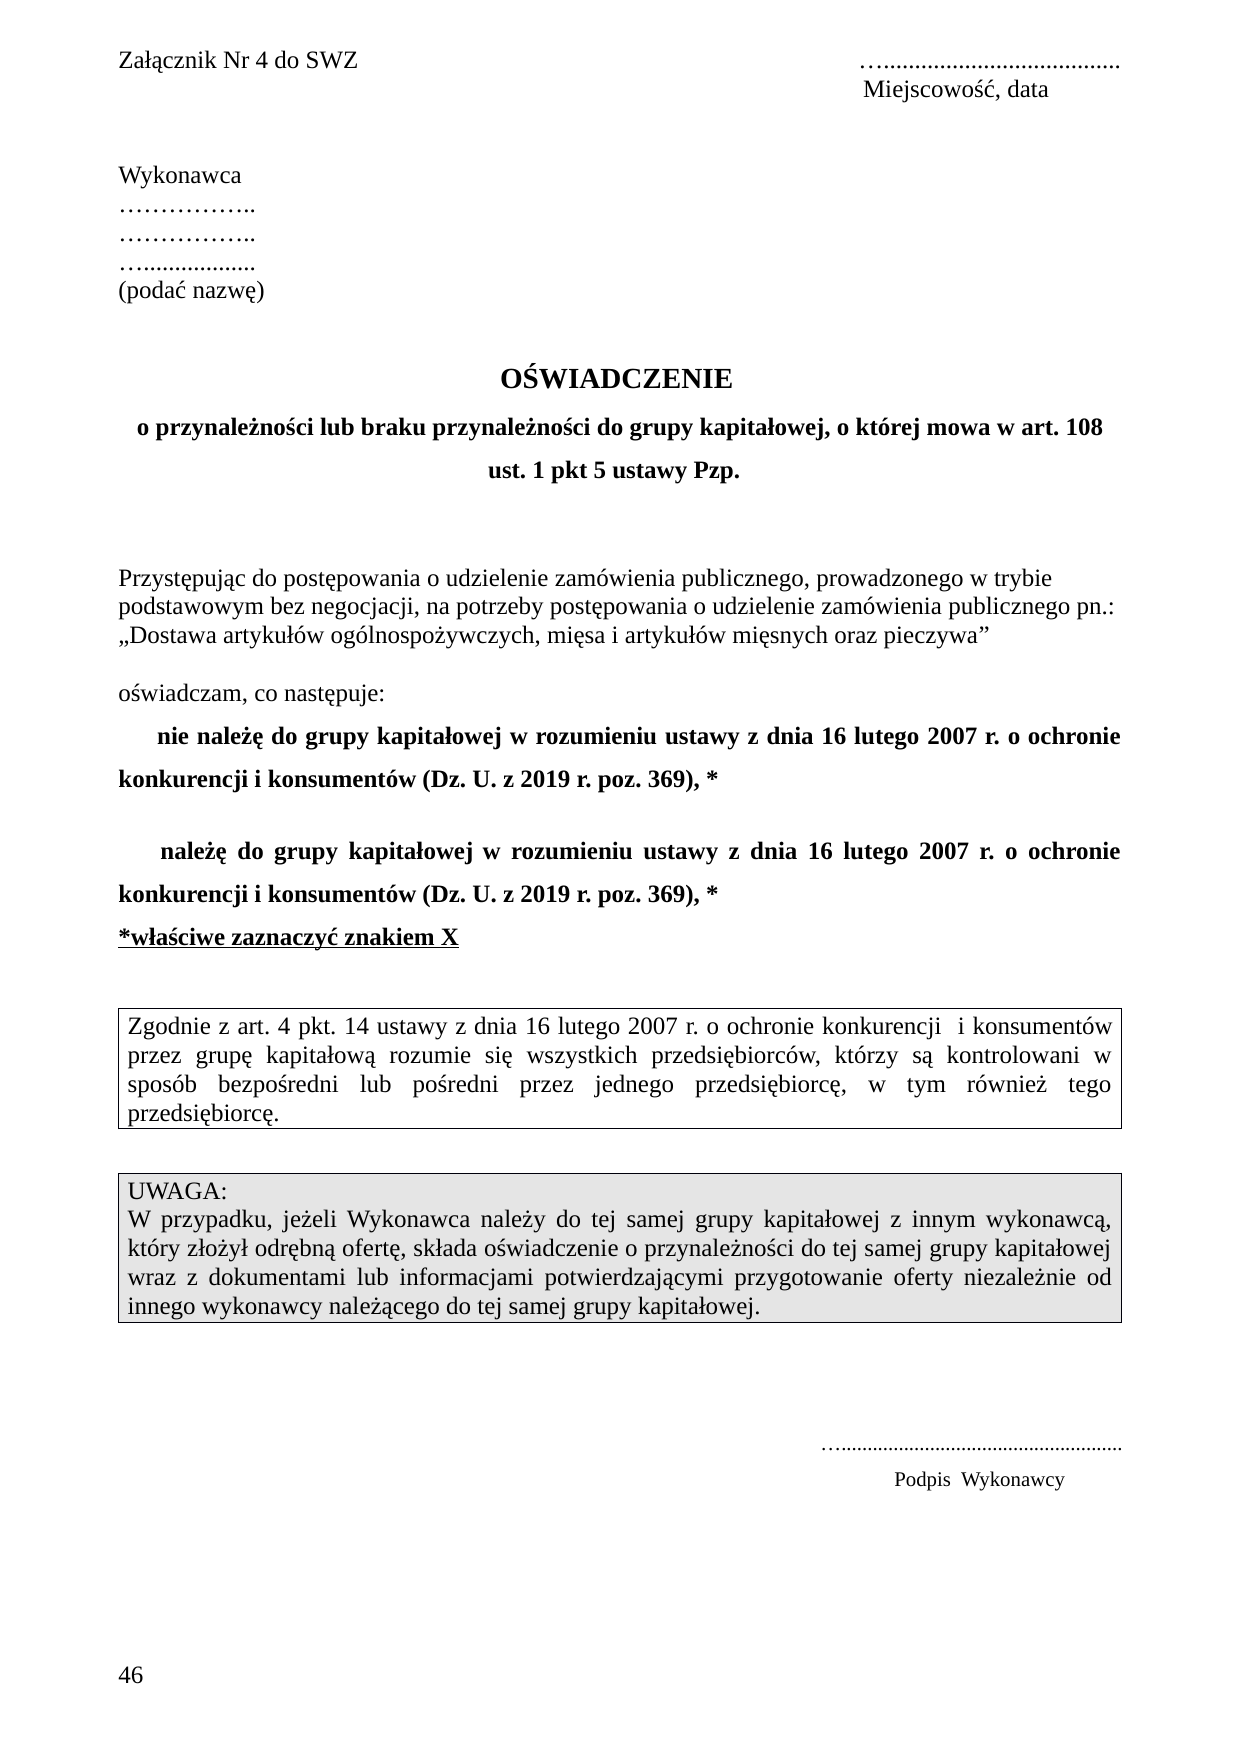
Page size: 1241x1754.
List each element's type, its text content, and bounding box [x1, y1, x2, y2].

text Wykonawca [118, 160, 1122, 189]
text Miejscowość, data [118, 74, 1122, 103]
text Załącznik Nr 4 do SWZ …...................................... [118, 45, 1122, 74]
text *właściwe zaznaczyć znakiem X [118, 922, 1122, 951]
text o przynależności lub braku przynależności do grupy kapitałowej, o której mowa w art. 108 ust. 1 pkt 5 ustawy Pzp. [118, 412, 1122, 484]
text …...................................................... [162, 1431, 1122, 1455]
text (podać nazwę) [118, 275, 1122, 304]
text ….................. [118, 247, 1122, 275]
text …………….. [118, 218, 1122, 247]
text UWAGA: [119, 1174, 1121, 1201]
text oświadczam, co następuje: [118, 678, 1122, 706]
text OŚWIADCZENIE [118, 362, 1122, 395]
text W przypadku, jeżeli Wykonawca należy do tej samej grupy kapitałowej z innym wykonawcą, który złożył odrębną ofertę, składa oświadczenie o przynależności do tej samej grupy kapitałowej wraz z dokumentami lub informacjami potwierdzającymi przygotowanie oferty niezależnie od innego wykonawcy należącego do tej samej grupy kapitałowej. [119, 1201, 1121, 1322]
text Podpis Wykonawcy [162, 1467, 1122, 1491]
text Przystępując do postępowania o udzielenie zamówienia publicznego, prowadzonego w trybie podstawowym bez negocjacji, na potrzeby postępowania o udzielenie zamówienia publicznego pn.: „Dostawa artykułów ogólnospożywczych, mięsa i artykułów mięsnych oraz pieczywa” [118, 563, 1122, 649]
text Zgodnie z art. 4 pkt. 14 ustawy z dnia 16 lutego 2007 r. o ochronie konkurencji i konsumentów przez grupę kapitałową rozumie się wszystkich przedsiębiorców, którzy są kontrolowani w sposób bezpośredni lub pośredni przez jednego przedsiębiorcę, w tym również tego przedsiębiorcę. [119, 1009, 1121, 1128]
text …………….. [118, 189, 1122, 218]
text należę do grupy kapitałowej w rozumieniu ustawy z dnia 16 lutego 2007 r. o ochronie konkurencji i konsumentów (Dz. U. z 2019 r. poz. 369), * [118, 836, 1122, 908]
text nie należę do grupy kapitałowej w rozumieniu ustawy z dnia 16 lutego 2007 r. o ochronie konkurencji i konsumentów (Dz. U. z 2019 r. poz. 369), * [118, 721, 1122, 793]
